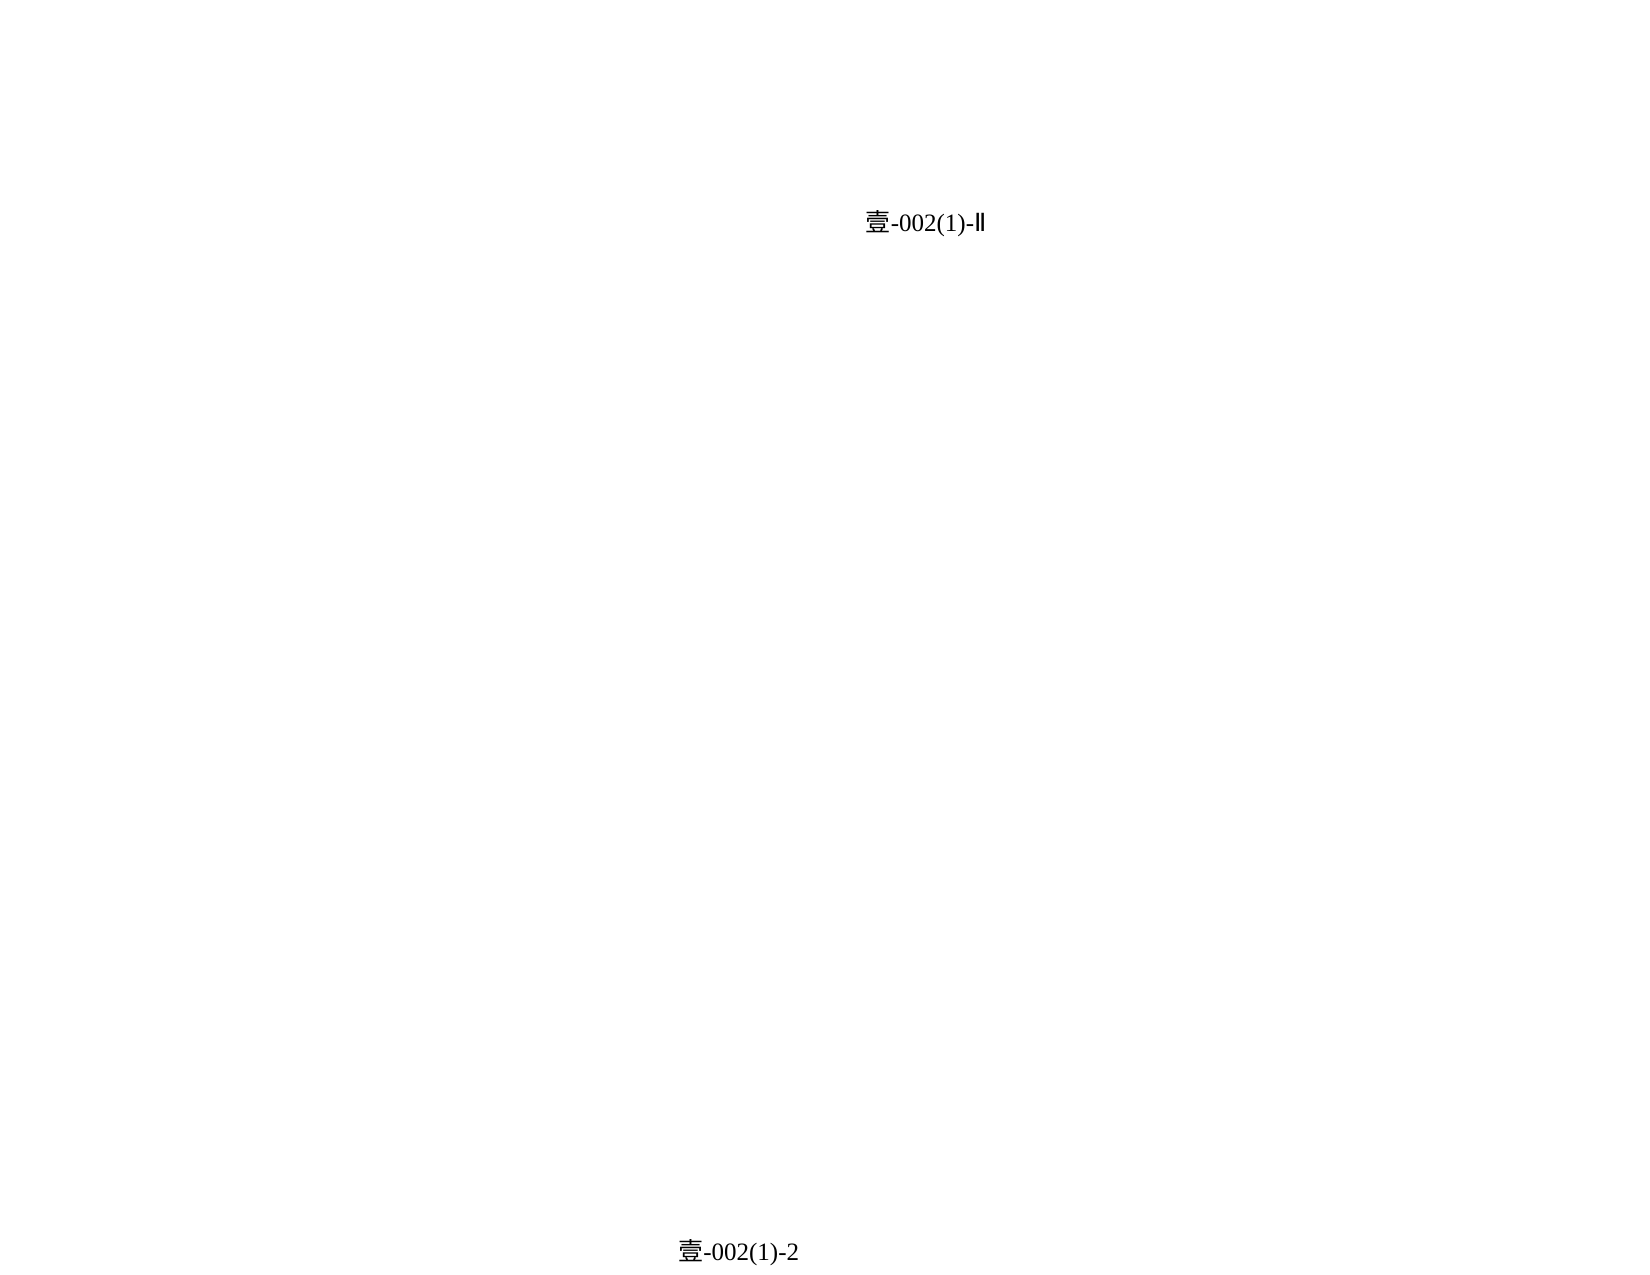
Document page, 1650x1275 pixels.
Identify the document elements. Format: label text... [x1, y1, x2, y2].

text 壹-002(1)-2 [678, 1232, 810, 1267]
text 壹-002(1)-Ⅱ [866, 203, 1035, 239]
